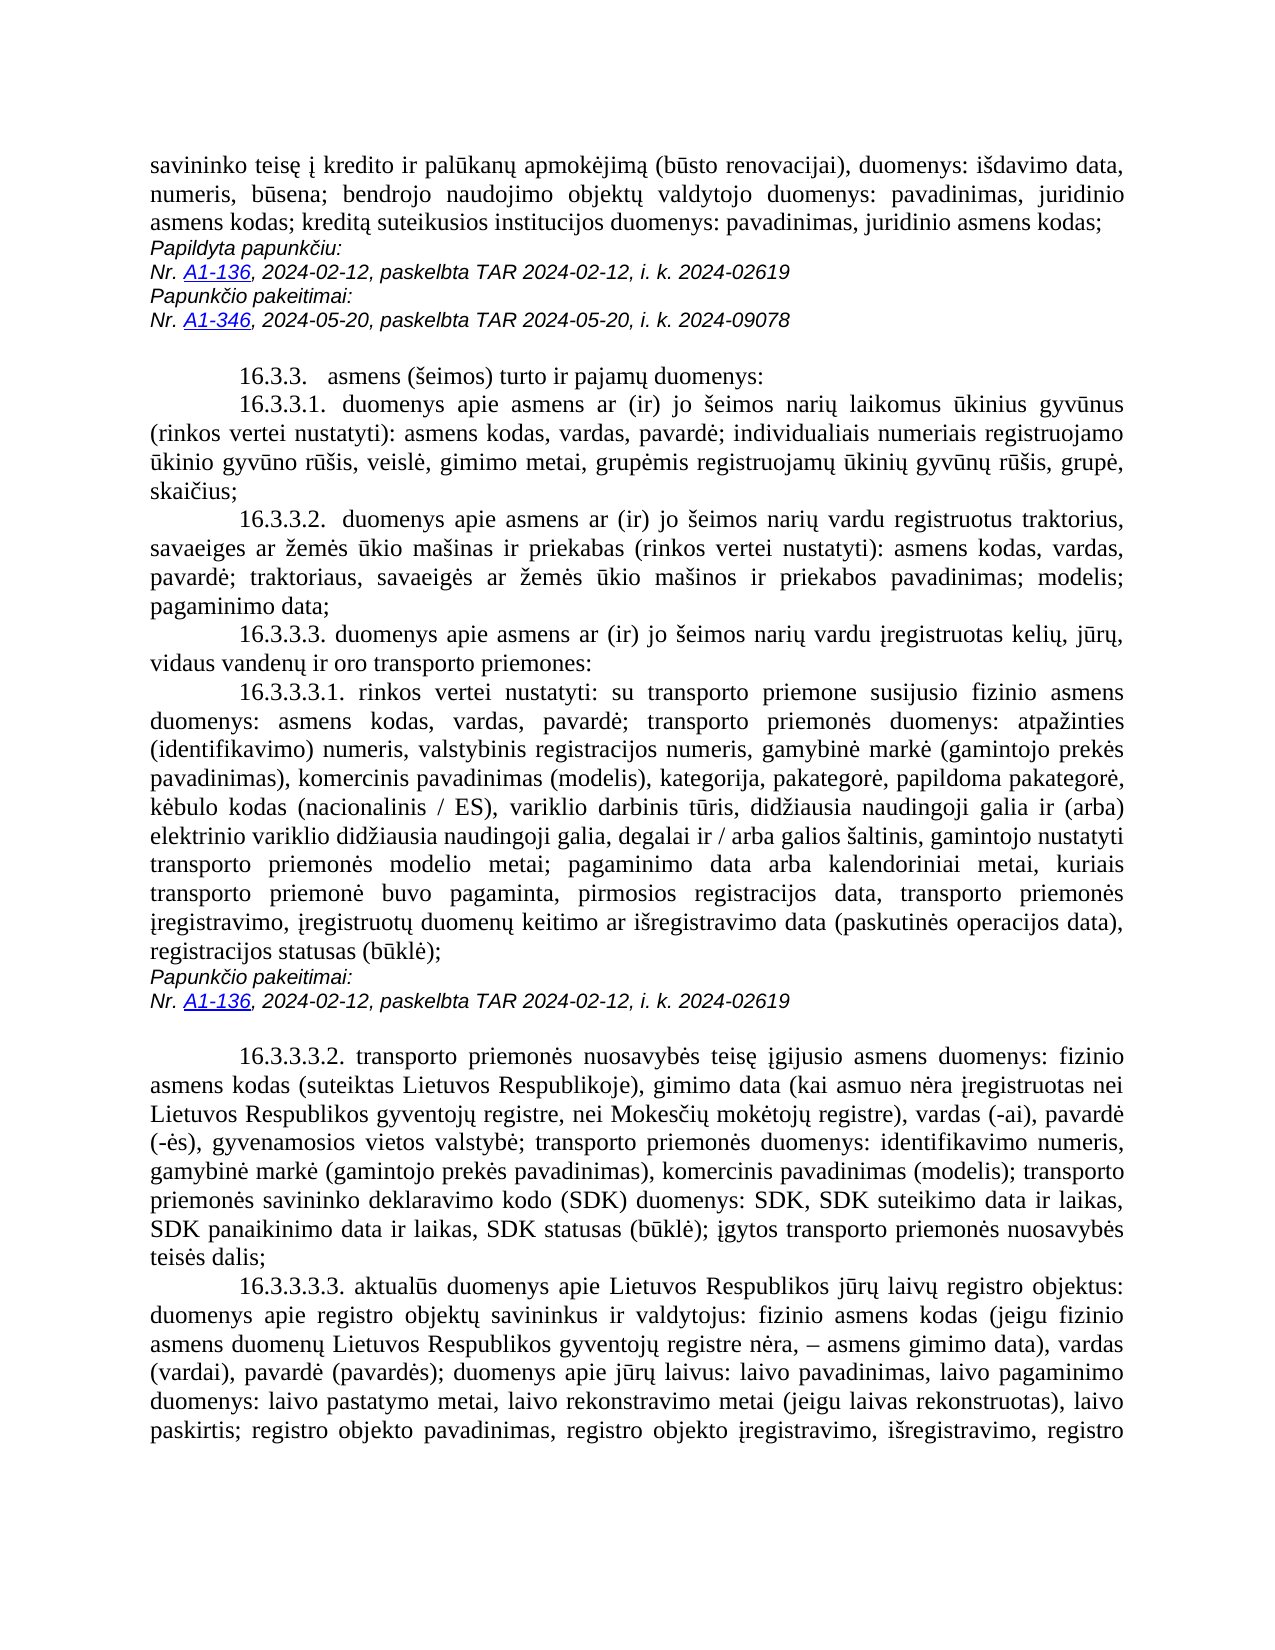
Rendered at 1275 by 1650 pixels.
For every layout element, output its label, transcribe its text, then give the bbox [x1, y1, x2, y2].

text 16.3.3.3.1. rinkos vertei nustatyti: su transporto priemone susijusio fizinio asmens duomenys: asmens kodas, vardas, pavardė; transporto priemonės duomenys: atpažinties (identifikavimo) numeris, valstybinis registracijos numeris, gamybinė markė (gamintojo prekės pavadinimas), komercinis pavadinimas (modelis), kategorija, pakategorė, papildoma pakategorė, kėbulo kodas (nacionalinis / ES), variklio darbinis tūris, didžiausia naudingoji galia ir (arba) elektrinio variklio didžiausia naudingoji galia, degalai ir / arba galios šaltinis, gamintojo nustatyti transporto priemonės modelio metai; pagaminimo data arba kalendoriniai metai, kuriais transporto priemonė buvo pagaminta, pirmosios registracijos data, transporto priemonės įregistravimo, įregistruotų duomenų keitimo ar išregistravimo data (paskutinės operacijos data), registracijos statusas (būklė); [150, 677, 1125, 964]
text Papildyta papunkčiu: [150, 236, 1125, 260]
text Papunkčio pakeitimai: [150, 284, 1125, 308]
text Nr. A1-136, 2024-02-12, paskelbta TAR 2024-02-12, i. k. 2024-02619 [150, 988, 1125, 1012]
text 16.3.3. asmens (šeimos) turto ir pajamų duomenys: [150, 361, 1125, 389]
text 16.3.3.3.3. aktualūs duomenys apie Lietuvos Respublikos jūrų laivų registro objektus: duomenys apie registro objektų savininkus ir valdytojus: fizinio asmens kodas (jeigu fizinio asmens duomenų Lietuvos Respublikos gyventojų registre nėra, – asmens gimimo data), vardas (vardai), pavardė (pavardės); duomenys apie jūrų laivus: laivo pavadinimas, laivo pagaminimo duomenys: laivo pastatymo metai, laivo rekonstravimo metai (jeigu laivas rekonstruotas), laivo paskirtis; registro objekto pavadinimas, registro objekto įregistravimo, išregistravimo, registro [150, 1271, 1125, 1444]
text 16.3.3.2. duomenys apie asmens ar (ir) jo šeimos narių vardu registruotus traktorius, savaeiges ar žemės ūkio mašinas ir priekabas (rinkos vertei nustatyti): asmens kodas, vardas, pavardė; traktoriaus, savaeigės ar žemės ūkio mašinos ir priekabos pavadinimas; modelis; pagaminimo data; [150, 504, 1125, 619]
text Papunkčio pakeitimai: [150, 964, 1125, 988]
text Nr. A1-346, 2024-05-20, paskelbta TAR 2024-05-20, i. k. 2024-09078 [150, 308, 1125, 332]
text savininko teisę į kredito ir palūkanų apmokėjimą (būsto renovacijai), duomenys: išdavimo data, numeris, būsena; bendrojo naudojimo objektų valdytojo duomenys: pavadinimas, juridinio asmens kodas; kreditą suteikusios institucijos duomenys: pavadinimas, juridinio asmens kodas; [150, 150, 1125, 236]
text Nr. A1-136, 2024-02-12, paskelbta TAR 2024-02-12, i. k. 2024-02619 [150, 260, 1125, 284]
text 16.3.3.3.2. transporto priemonės nuosavybės teisę įgijusio asmens duomenys: fizinio asmens kodas (suteiktas Lietuvos Respublikoje), gimimo data (kai asmuo nėra įregistruotas nei Lietuvos Respublikos gyventojų registre, nei Mokesčių mokėtojų registre), vardas (-ai), pavardė (-ės), gyvenamosios vietos valstybė; transporto priemonės duomenys: identifikavimo numeris, gamybinė markė (gamintojo prekės pavadinimas), komercinis pavadinimas (modelis); transporto priemonės savininko deklaravimo kodo (SDK) duomenys: SDK, SDK suteikimo data ir laikas, SDK panaikinimo data ir laikas, SDK statusas (būklė); įgytos transporto priemonės nuosavybės teisės dalis; [150, 1041, 1125, 1271]
text 16.3.3.1. duomenys apie asmens ar (ir) jo šeimos narių laikomus ūkinius gyvūnus (rinkos vertei nustatyti): asmens kodas, vardas, pavardė; individualiais numeriais registruojamo ūkinio gyvūno rūšis, veislė, gimimo metai, grupėmis registruojamų ūkinių gyvūnų rūšis, grupė, skaičius; [150, 389, 1125, 504]
text 16.3.3.3. duomenys apie asmens ar (ir) jo šeimos narių vardu įregistruotas kelių, jūrų, vidaus vandenų ir oro transporto priemones: [150, 619, 1125, 677]
